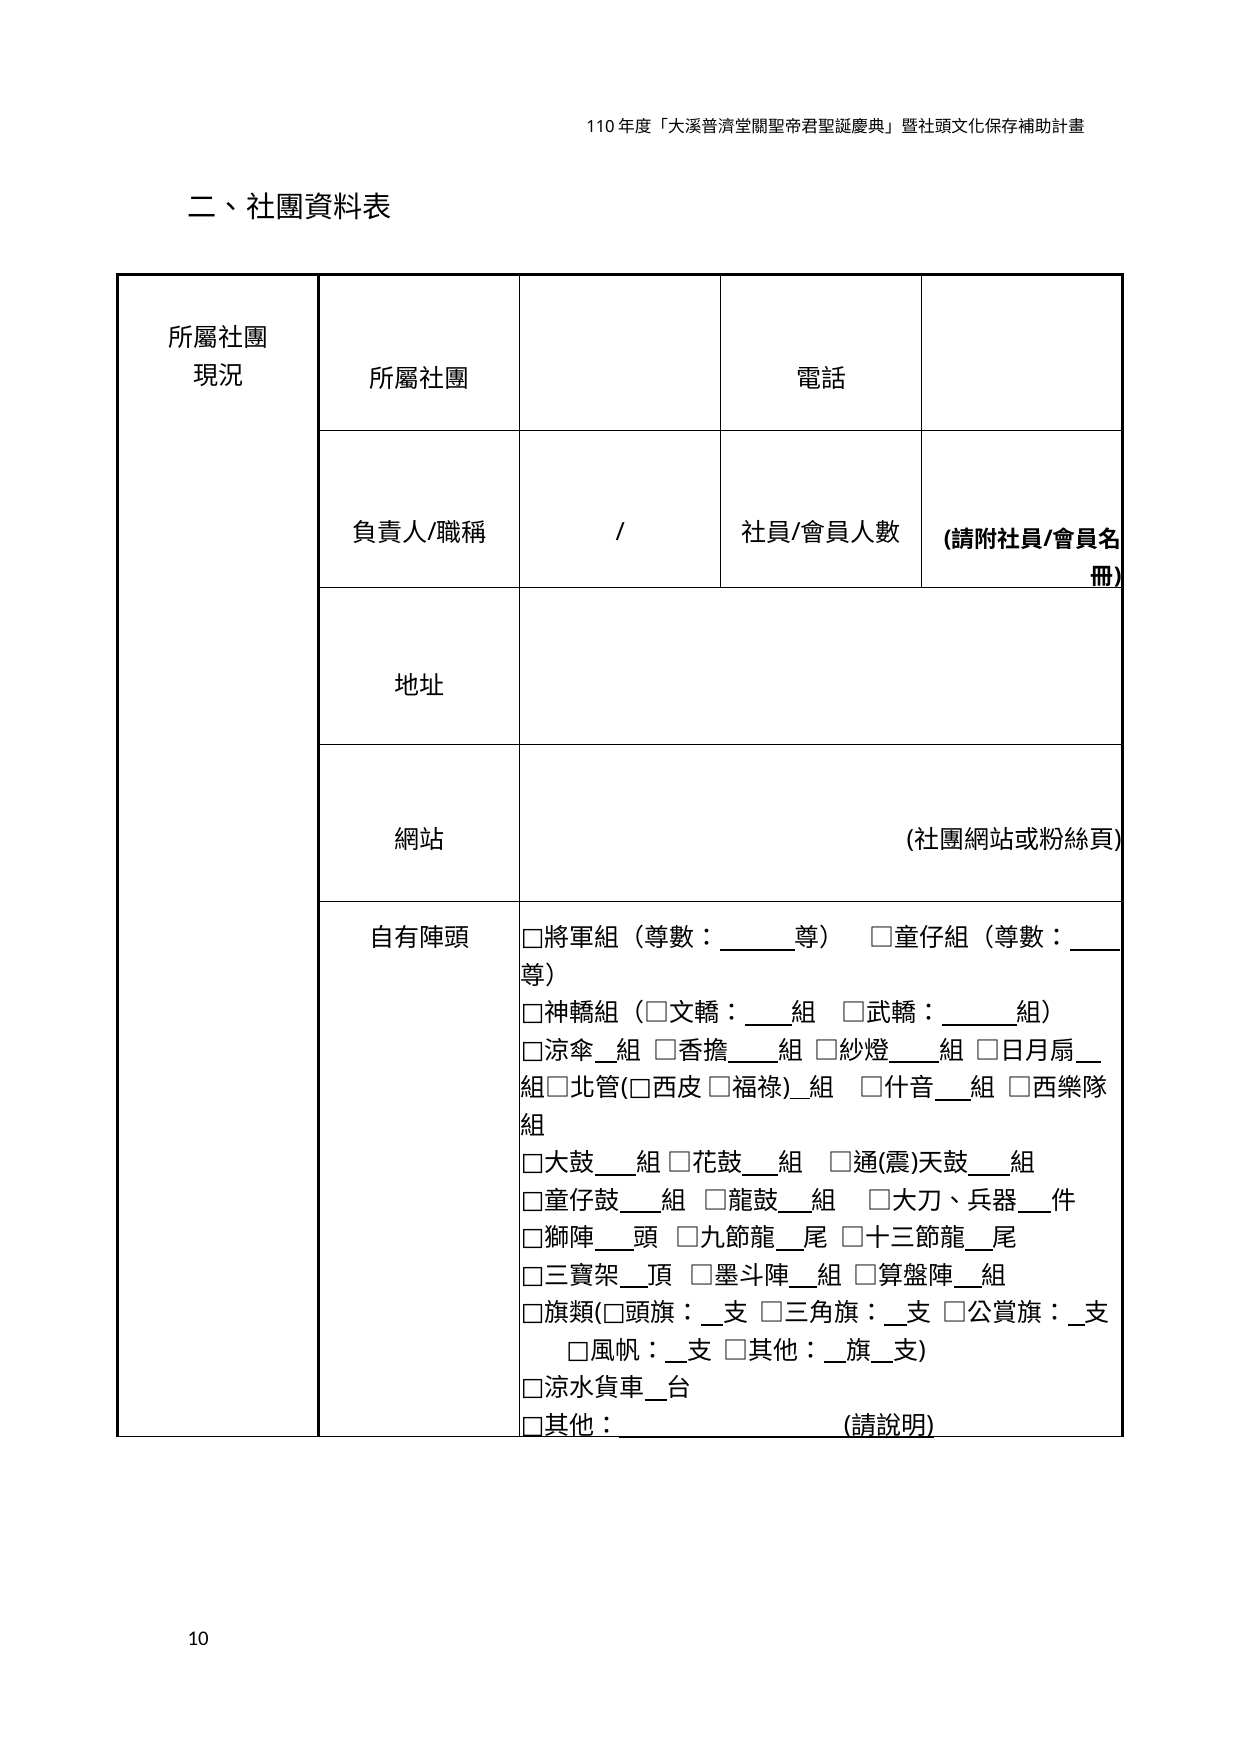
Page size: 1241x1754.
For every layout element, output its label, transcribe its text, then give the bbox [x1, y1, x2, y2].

table_header 所屬社團 [320, 276, 519, 430]
table_header [922, 276, 1121, 430]
text 二、社團資料表 [187, 161, 1053, 236]
table_cell 負責人/職稱 [320, 431, 519, 587]
table_header 電話 [721, 276, 921, 430]
table_cell / [520, 431, 720, 587]
table_cell (請附社員/會員名冊) [922, 431, 1121, 587]
table_cell (社團網站或粉絲頁) [520, 745, 1121, 901]
table_cell 自有陣頭 [320, 902, 519, 1436]
table_header 所屬社團 現況 [119, 276, 317, 1436]
table_header [520, 276, 720, 430]
table_cell 社員/會員人數 [721, 431, 921, 587]
table_cell 地址 [320, 588, 519, 744]
table_cell 網站 [320, 745, 519, 901]
table_cell □將軍組（尊數： 尊） □童仔組（尊數： 尊） □神轎組（□文轎： 組 □武轎： 組） □涼傘 組 □香擔 組 □紗燈 組 □日月扇 組□北管(□西皮 □福祿) 組 □什音 組 □西樂隊 組 □大鼓 組 □花鼓 組 □通(震)天鼓 組 □童仔鼓 組 □龍鼓 組 □大刀、兵器 件 □獅陣 頭 □九節龍 尾 □十三節龍 尾 □三寶架 頂 □墨斗陣 組 □算盤陣 組 □旗類(□頭旗： 支 □三角旗： 支 □公賞旗： 支 □風帆： 支 □其他： 旗 支) □涼水貨車 台 □其他： (請說明) [520, 902, 1121, 1436]
table_cell [520, 588, 1121, 744]
